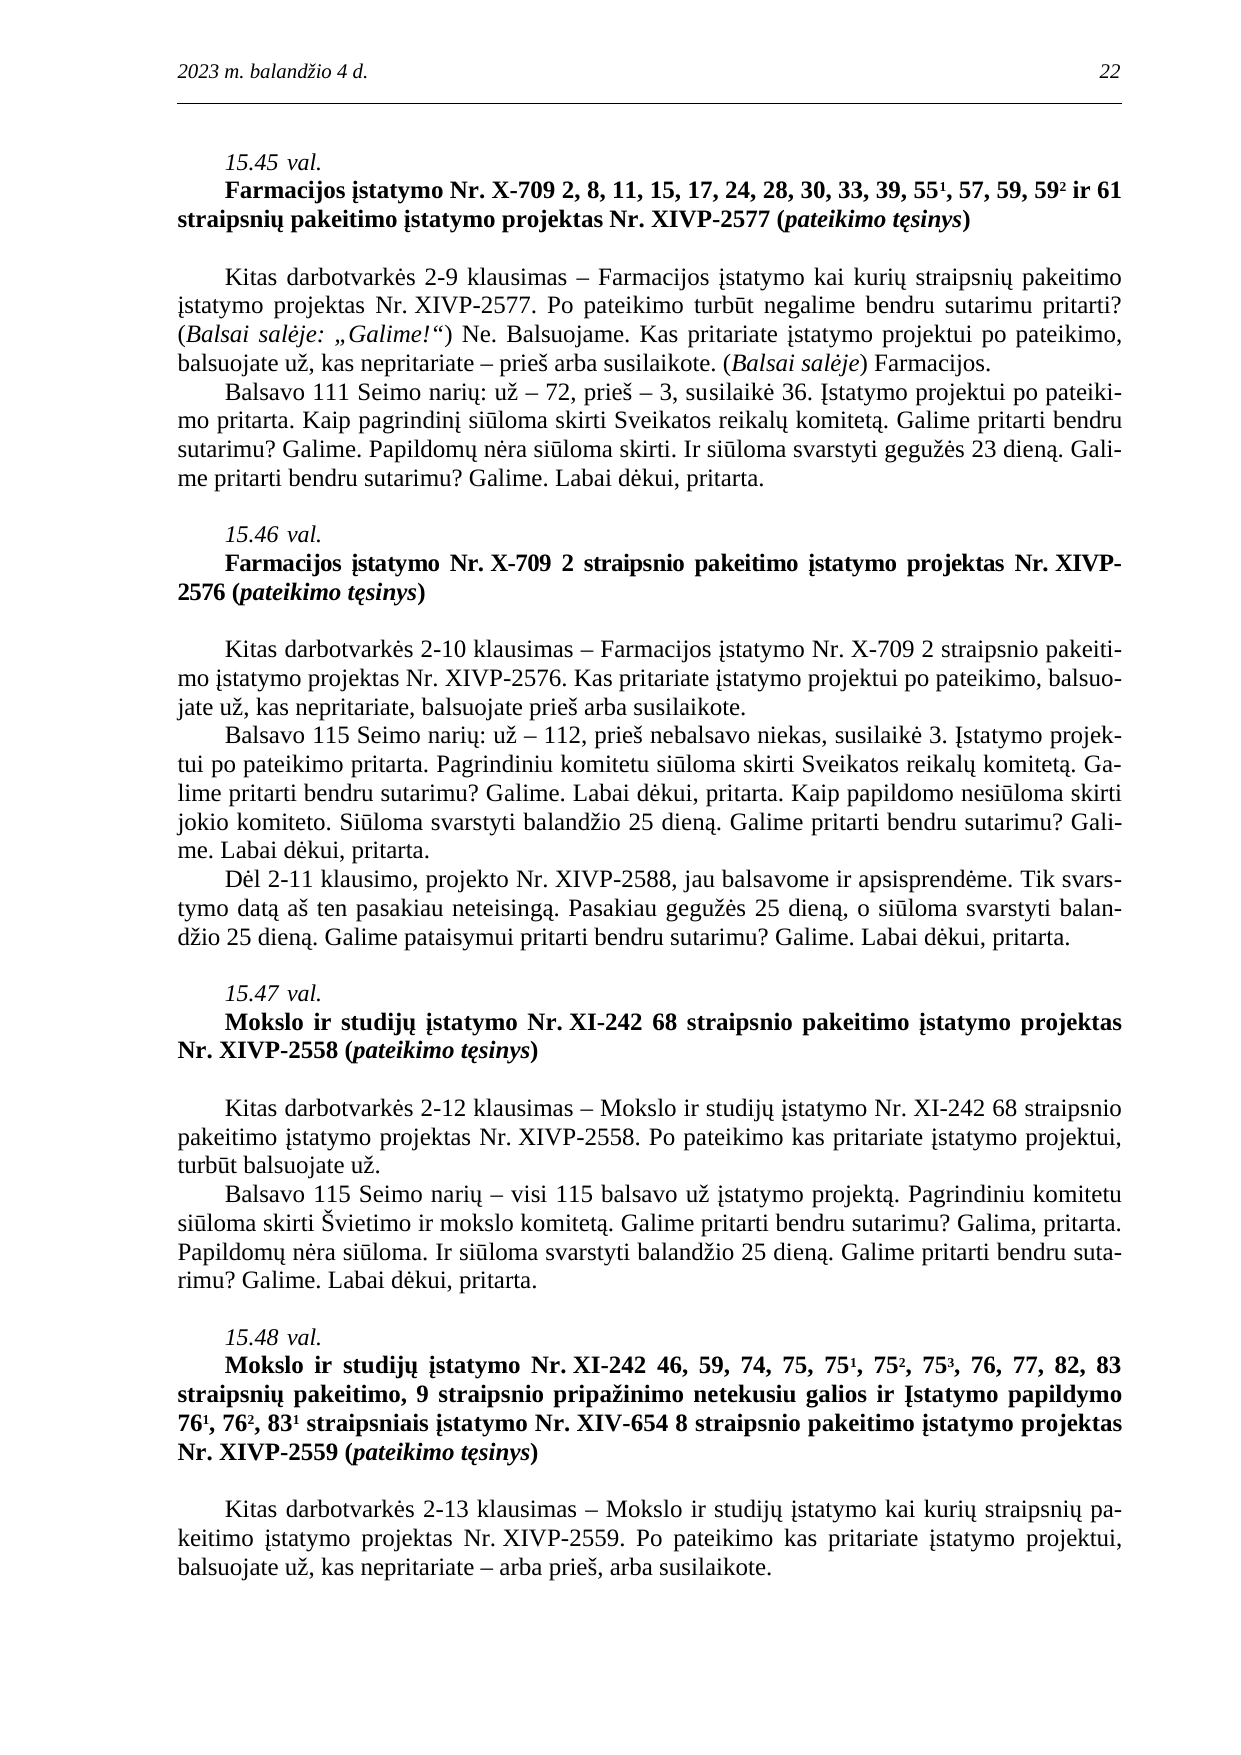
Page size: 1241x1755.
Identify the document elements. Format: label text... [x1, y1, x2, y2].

text Bal­sa­vo 115 Sei­mo na­rių – vi­si 115 bal­sa­vo už įsta­ty­mo pro­jek­tą. Pa­grin­di­niu ko­mi­te­tu siū­lo­ma skir­ti Švie­ti­mo ir moks­lo ko­mi­te­tą. Ga­li­me pri­tar­ti ben­dru su­ta­ri­mu? Ga­li­ma, pri­tar­ta. Pa­pil­do­mų nė­ra siū­lo­ma. Ir siū­lo­ma svars­ty­ti ba­lan­džio 25 die­ną. Ga­li­me pri­tar­ti ben­dru su­ta­ri­mu? Ga­li­me. La­bai dė­kui, pri­tar­ta. [177, 1179, 1122, 1294]
text 15.47 val. [224, 979, 1122, 1007]
text Bal­sa­vo 111 Sei­mo na­rių: už – 72, prieš – 3, su­si­lai­kė 36. Įsta­ty­mo pro­jek­tui po pa­tei­ki­mo pri­tar­ta. Kaip pa­grin­di­nį siū­lo­ma skir­ti Svei­ka­tos rei­ka­lų ko­mi­te­tą. Ga­li­me pri­tar­ti ben­dru su­ta­ri­mu? Ga­li­me. Pa­pil­do­mų nė­ra siū­lo­ma skir­ti. Ir siū­lo­ma svars­ty­ti ge­gu­žės 23 die­ną. Ga­li­me pri­tar­ti ben­dru su­ta­ri­mu? Ga­li­me. La­bai dė­kui, pri­tar­ta. [177, 377, 1122, 492]
text Ki­tas dar­bo­tvarkės 2-9 klau­si­mas – Far­ma­ci­jos įsta­ty­mo kai ku­rių straips­nių pa­kei­ti­mo įsta­ty­mo pro­jek­tas Nr. XIVP-2577. Po pa­tei­ki­mo tur­būt ne­ga­li­me ben­dru su­ta­ri­mu pri­tar­ti? (Bal­sai sa­lė­je: „Ga­li­me!“) Ne. Bal­suo­ja­me. Kas pri­ta­ria­te įsta­ty­mo pro­jek­tui po pa­tei­ki­mo, bal­suo­ja­te už, kas ne­pri­ta­ria­te – prieš ar­ba su­si­lai­ko­te. (Bal­sai sa­lė­je) Far­ma­ci­jos. [177, 262, 1122, 377]
text Ki­tas dar­bo­tvarkės 2-13 klau­si­mas – Moks­lo ir stu­di­jų įsta­ty­mo kai ku­rių straips­nių pa­kei­ti­mo įsta­ty­mo pro­jek­tas Nr. XIVP-2559. Po pa­tei­ki­mo kas pri­ta­ria­te įsta­ty­mo pro­jek­tui, bal­suo­ja­te už, kas ne­pri­ta­ria­te – ar­ba prieš, ar­ba su­si­lai­ko­te. [177, 1494, 1122, 1581]
text 15.45 val. [224, 148, 1122, 175]
text Dėl 2-11 klau­si­mo, pro­jek­to Nr. XIVP-2588, jau bal­sa­vo­me ir ap­si­spren­dė­me. Tik svars­ty­mo da­tą aš ten pa­sa­kiau ne­tei­sin­gą. Pa­sa­kiau ge­gu­žės 25 die­ną, o siū­lo­ma svars­ty­ti ba­lan­džio 25 die­ną. Ga­li­me pa­tai­sy­mui pri­tar­ti ben­dru su­ta­ri­mu? Ga­li­me. La­bai dė­kui, pri­tar­ta. [177, 864, 1122, 950]
text 15.48 val. [224, 1323, 1122, 1351]
text Moks­lo ir stu­di­jų įsta­ty­mo Nr. XI-242 68 straips­nio pa­kei­ti­mo įsta­ty­mo pro­jek­tas Nr. XIVP-2558 (pa­tei­ki­mo tę­si­nys) [177, 1007, 1122, 1064]
text Far­ma­ci­jos įsta­ty­mo Nr. X-709 2 straips­nio pa­kei­ti­mo įsta­ty­mo pro­jek­tas Nr. XIVP-2576 (pa­tei­ki­mo tę­si­nys) [177, 548, 1122, 605]
text Ki­tas dar­bo­tvarkės 2-12 klau­si­mas – Moks­lo ir stu­di­jų įsta­ty­mo Nr. XI-242 68 straips­nio pa­kei­ti­mo įsta­ty­mo pro­jek­tas Nr. XIVP-2558. Po pa­tei­ki­mo kas pri­ta­ria­te įsta­ty­mo pro­jek­tui, tur­būt bal­suo­ja­te už. [177, 1093, 1122, 1179]
text Ki­tas dar­bo­tvarkės 2-10 klau­si­mas – Far­ma­ci­jos įsta­ty­mo Nr. X-709 2 straips­nio pa­kei­ti­mo įsta­ty­mo pro­jek­tas Nr. XIVP-2576. Kas pri­ta­ria­te įsta­ty­mo pro­jek­tui po pa­tei­ki­mo, bal­suo­ja­te už, kas ne­pri­ta­ria­te, bal­suo­ja­te prieš ar­ba su­si­lai­ko­te. [177, 634, 1122, 720]
text Moks­lo ir stu­di­jų įsta­ty­mo Nr. XI-242 46, 59, 74, 75, 751, 752, 753, 76, 77, 82, 83 straips­nių pa­kei­ti­mo, 9 straips­nio pri­pa­ži­ni­mo ne­te­ku­siu ga­lios ir Įsta­ty­mo pa­pil­dy­mo 761, 762, 831 straips­niais įsta­ty­mo Nr. XIV-654 8 straips­nio pa­kei­ti­mo įsta­ty­mo pro­jek­tas Nr. XIVP-2559 (pa­tei­ki­mo tę­si­nys) [177, 1351, 1122, 1466]
text Far­ma­ci­jos įsta­ty­mo Nr. X-709 2, 8, 11, 15, 17, 24, 28, 30, 33, 39, 551, 57, 59, 592 ir 61 straips­nių pa­kei­ti­mo įsta­ty­mo pro­jek­tas Nr. XIVP-2577 (pa­tei­ki­mo tę­si­nys) [177, 175, 1122, 233]
text 15.46 val. [224, 520, 1122, 548]
text Bal­sa­vo 115 Sei­mo na­rių: už – 112, prieš ne­bal­sa­vo nie­kas, su­si­lai­kė 3. Įsta­ty­mo pro­jek­tui po pa­tei­ki­mo pri­tar­ta. Pa­grin­di­niu ko­mi­te­tu siū­lo­ma skir­ti Svei­ka­tos rei­ka­lų ko­mi­te­tą. Ga­li­me pri­tar­ti ben­dru su­ta­ri­mu? Ga­li­me. La­bai dė­kui, pri­tar­ta. Kaip pa­pil­do­mo ne­siū­lo­ma skir­ti jo­kio ko­mi­te­to. Siū­lo­ma svars­ty­ti ba­lan­džio 25 die­ną. Ga­li­me pri­tar­ti ben­dru su­ta­ri­mu? Ga­li­me. La­bai dė­kui, pri­tar­ta. [177, 720, 1122, 864]
